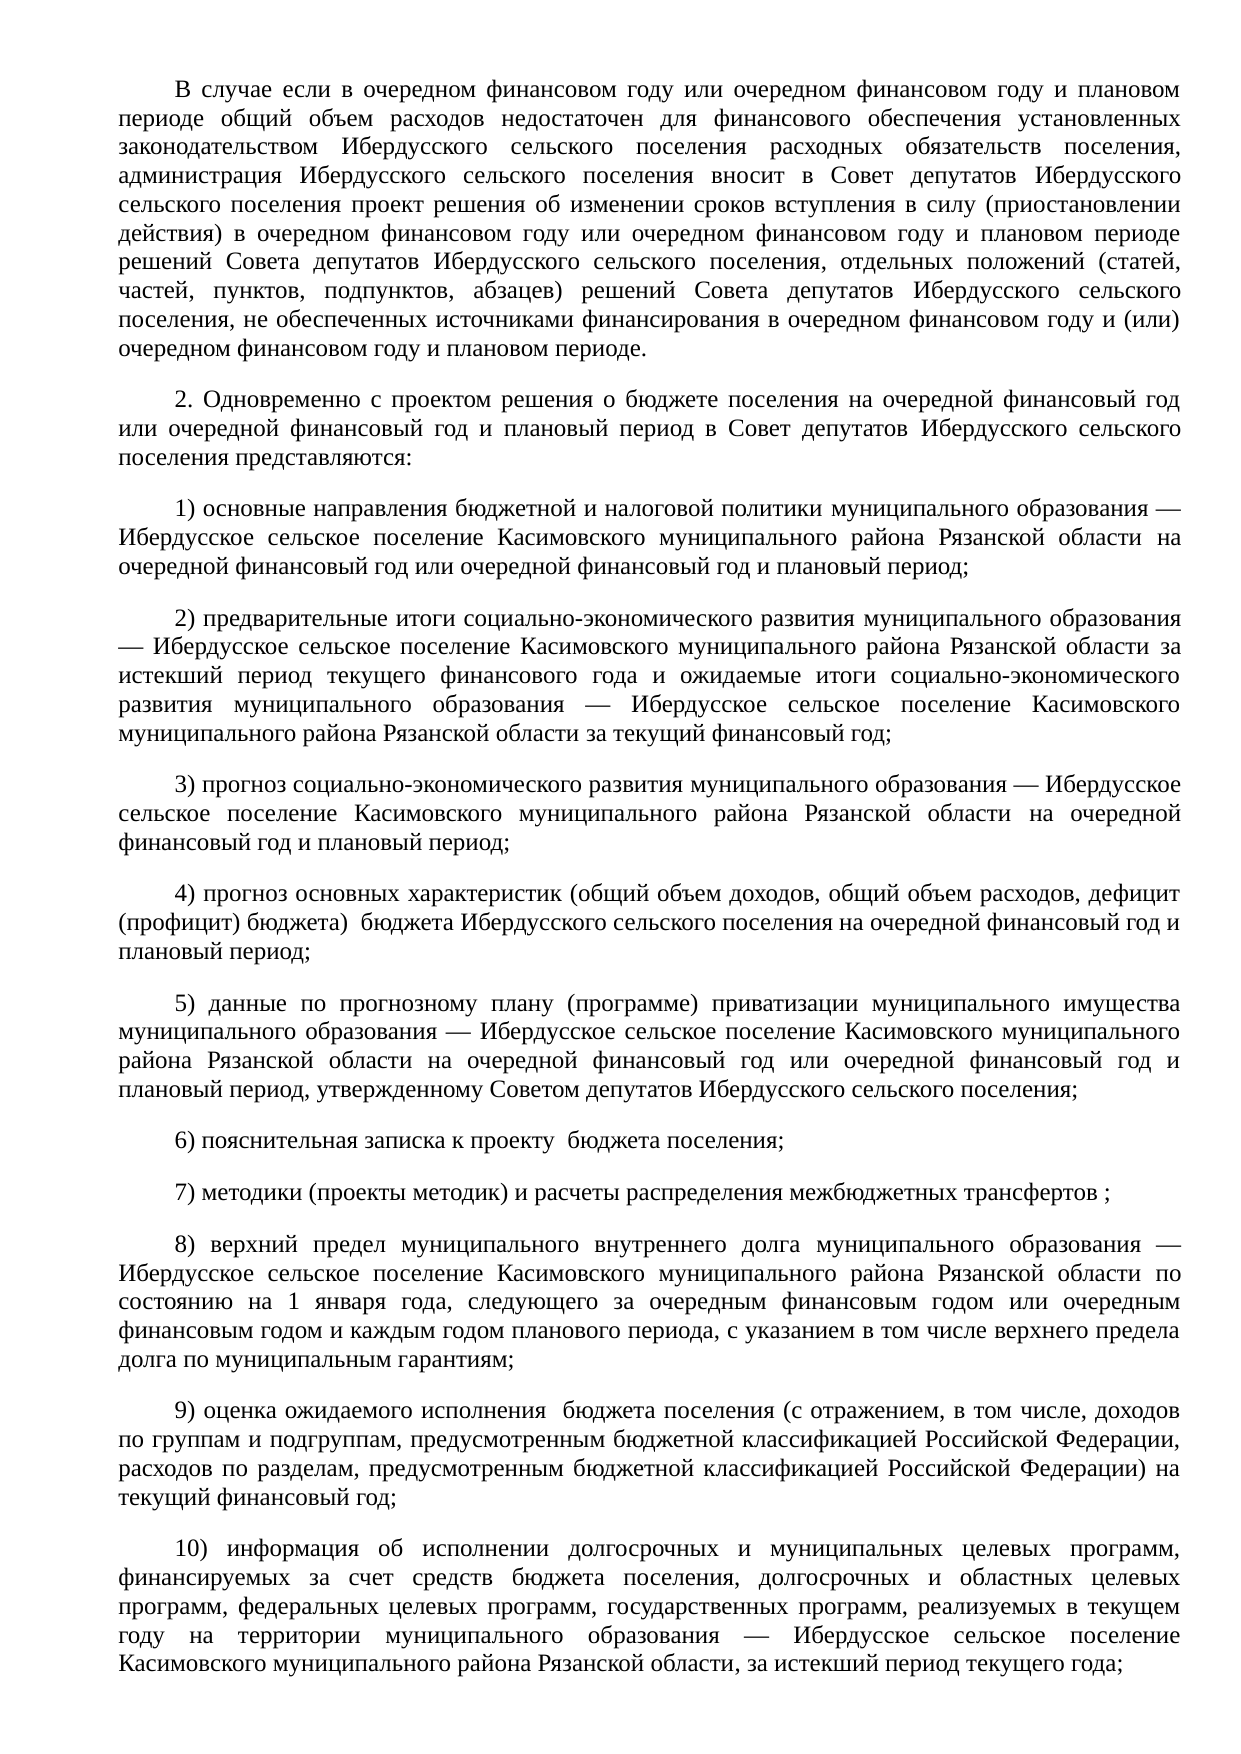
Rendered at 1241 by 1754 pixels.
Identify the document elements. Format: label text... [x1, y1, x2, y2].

text 6) пояснительная записка к проекту бюджета поселения; [118, 1126, 1181, 1154]
text В случае если в очередном финансовом году или очередном финансовом году и плановом периоде общий объем расходов недостаточен для финансового обеспечения установленных законодательством Ибердусского сельского поселения расходных обязательств поселения, администрация Ибердусского сельского поселения вносит в Совет депутатов Ибердусского сельского поселения проект решения об изменении сроков вступления в силу (приостановлении действия) в очередном финансовом году или очередном финансовом году и плановом периоде решений Совета депутатов Ибердусского сельского поселения, отдельных положений (статей, частей, пунктов, подпунктов, абзацев) решений Совета депутатов Ибердусского сельского поселения, не обеспеченных источниками финансирования в очередном финансовом году и (или) очередном финансовом году и плановом периоде. [118, 74, 1181, 361]
text 4) прогноз основных характеристик (общий объем доходов, общий объем расходов, дефицит (профицит) бюджета) бюджета Ибердусского сельского поселения на очередной финансовый год и плановый период; [118, 878, 1181, 965]
text 2) предварительные итоги социально-экономического развития муниципального образования — Ибердусское сельское поселение Касимовского муниципального района Рязанской области за истекший период текущего финансового года и ожидаемые итоги социально-экономического развития муниципального образования — Ибердусское сельское поселение Касимовского муниципального района Рязанской области за текущий финансовый год; [118, 603, 1181, 746]
text 3) прогноз социально-экономического развития муниципального образования — Ибердусское сельское поселение Касимовского муниципального района Рязанской области на очередной финансовый год и плановый период; [118, 769, 1181, 856]
text 7) методики (проекты методик) и расчеты распределения межбюджетных трансфертов ; [118, 1177, 1181, 1206]
text 8) верхний предел муниципального внутреннего долга муниципального образования — Ибердусское сельское поселение Касимовского муниципального района Рязанской области по состоянию на 1 января года, следующего за очередным финансовым годом или очередным финансовым годом и каждым годом планового периода, с указанием в том числе верхнего предела долга по муниципальным гарантиям; [118, 1229, 1181, 1373]
text 5) данные по прогнозному плану (программе) приватизации муниципального имущества муниципального образования — Ибердусское сельское поселение Касимовского муниципального района Рязанской области на очередной финансовый год или очередной финансовый год и плановый период, утвержденному Советом депутатов Ибердусского сельского поселения; [118, 988, 1181, 1103]
text 1) основные направления бюджетной и налоговой политики муниципального образования — Ибердусское сельское поселение Касимовского муниципального района Рязанской области на очередной финансовый год или очередной финансовый год и плановый период; [118, 493, 1181, 580]
text 9) оценка ожидаемого исполнения бюджета поселения (с отражением, в том числе, доходов по группам и подгруппам, предусмотренным бюджетной классификацией Российской Федерации, расходов по разделам, предусмотренным бюджетной классификацией Российской Федерации) на текущий финансовый год; [118, 1396, 1181, 1511]
text 2. Одновременно с проектом решения о бюджете поселения на очередной финансовый год или очередной финансовый год и плановый период в Совет депутатов Ибердусского сельского поселения представляются: [118, 384, 1181, 471]
text 10) информация об исполнении долгосрочных и муниципальных целевых программ, финансируемых за счет средств бюджета поселения, долгосрочных и областных целевых программ, федеральных целевых программ, государственных программ, реализуемых в текущем году на территории муниципального образования — Ибердусское сельское поселение Касимовского муниципального района Рязанской области, за истекший период текущего года; [118, 1533, 1181, 1677]
